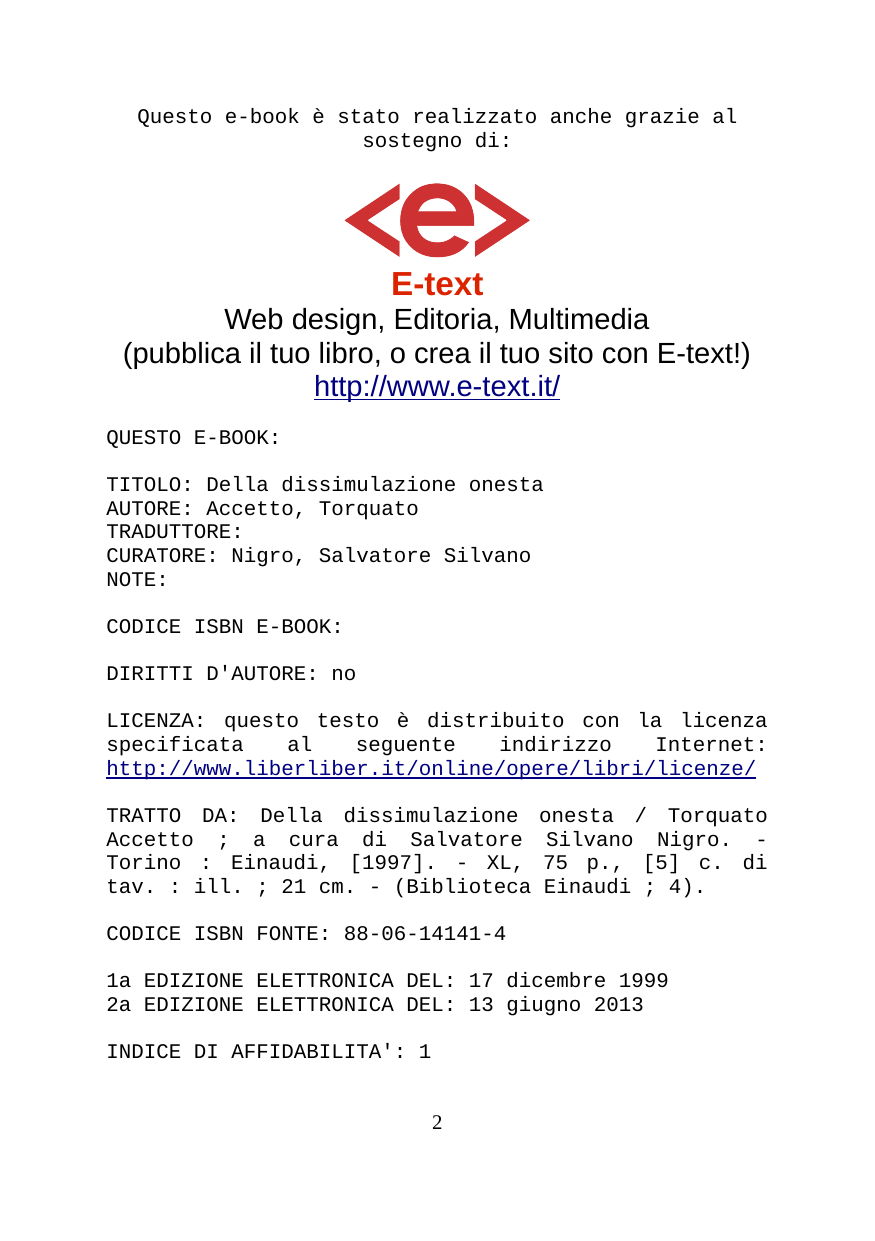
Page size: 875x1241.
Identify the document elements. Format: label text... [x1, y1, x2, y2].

text NOTE: [106, 568, 768, 592]
text LICENZA: questo testo è distribuito con la licenza specificata al seguente indirizzo Internet: http://www.liberliber.it/online/opere/libri/licenze/ [106, 710, 768, 781]
text TRATTO DA: Della dissimulazione onesta / Torquato Accetto ; a cura di Salvatore Silvano Nigro. - Torino : Einaudi, [1997]. - XL, 75 p., [5] c. di tav. : ill. ; 21 cm. - (Biblioteca Einaudi ; 4). [106, 805, 768, 899]
text CURATORE: Nigro, Salvatore Silvano [106, 545, 768, 568]
text Questo e-book è stato realizzato anche grazie al sostegno di: [106, 106, 768, 153]
picture [343, 183, 531, 258]
text Web design, Editoria, Multimedia [106, 302, 768, 336]
text 2a EDIZIONE ELETTRONICA DEL: 13 giugno 2013 [106, 994, 768, 1018]
text http://www.e-text.it/ [106, 369, 768, 403]
text (pubblica il tuo libro, o crea il tuo sito con E-text!) [106, 336, 768, 369]
text CODICE ISBN E-BOOK: [106, 616, 768, 639]
text AUTORE: Accetto, Torquato [106, 498, 768, 521]
text DIRITTI D'AUTORE: no [106, 663, 768, 687]
text QUESTO E-BOOK: [106, 427, 768, 450]
text TITOLO: Della dissimulazione onesta [106, 474, 768, 498]
text 1a EDIZIONE ELETTRONICA DEL: 17 dicembre 1999 [106, 971, 768, 994]
text CODICE ISBN FONTE: 88-06-14141-4 [106, 923, 768, 947]
text TRADUTTORE: [106, 521, 768, 545]
text E-text [106, 264, 768, 302]
text INDICE DI AFFIDABILITA': 1 [106, 1041, 768, 1065]
